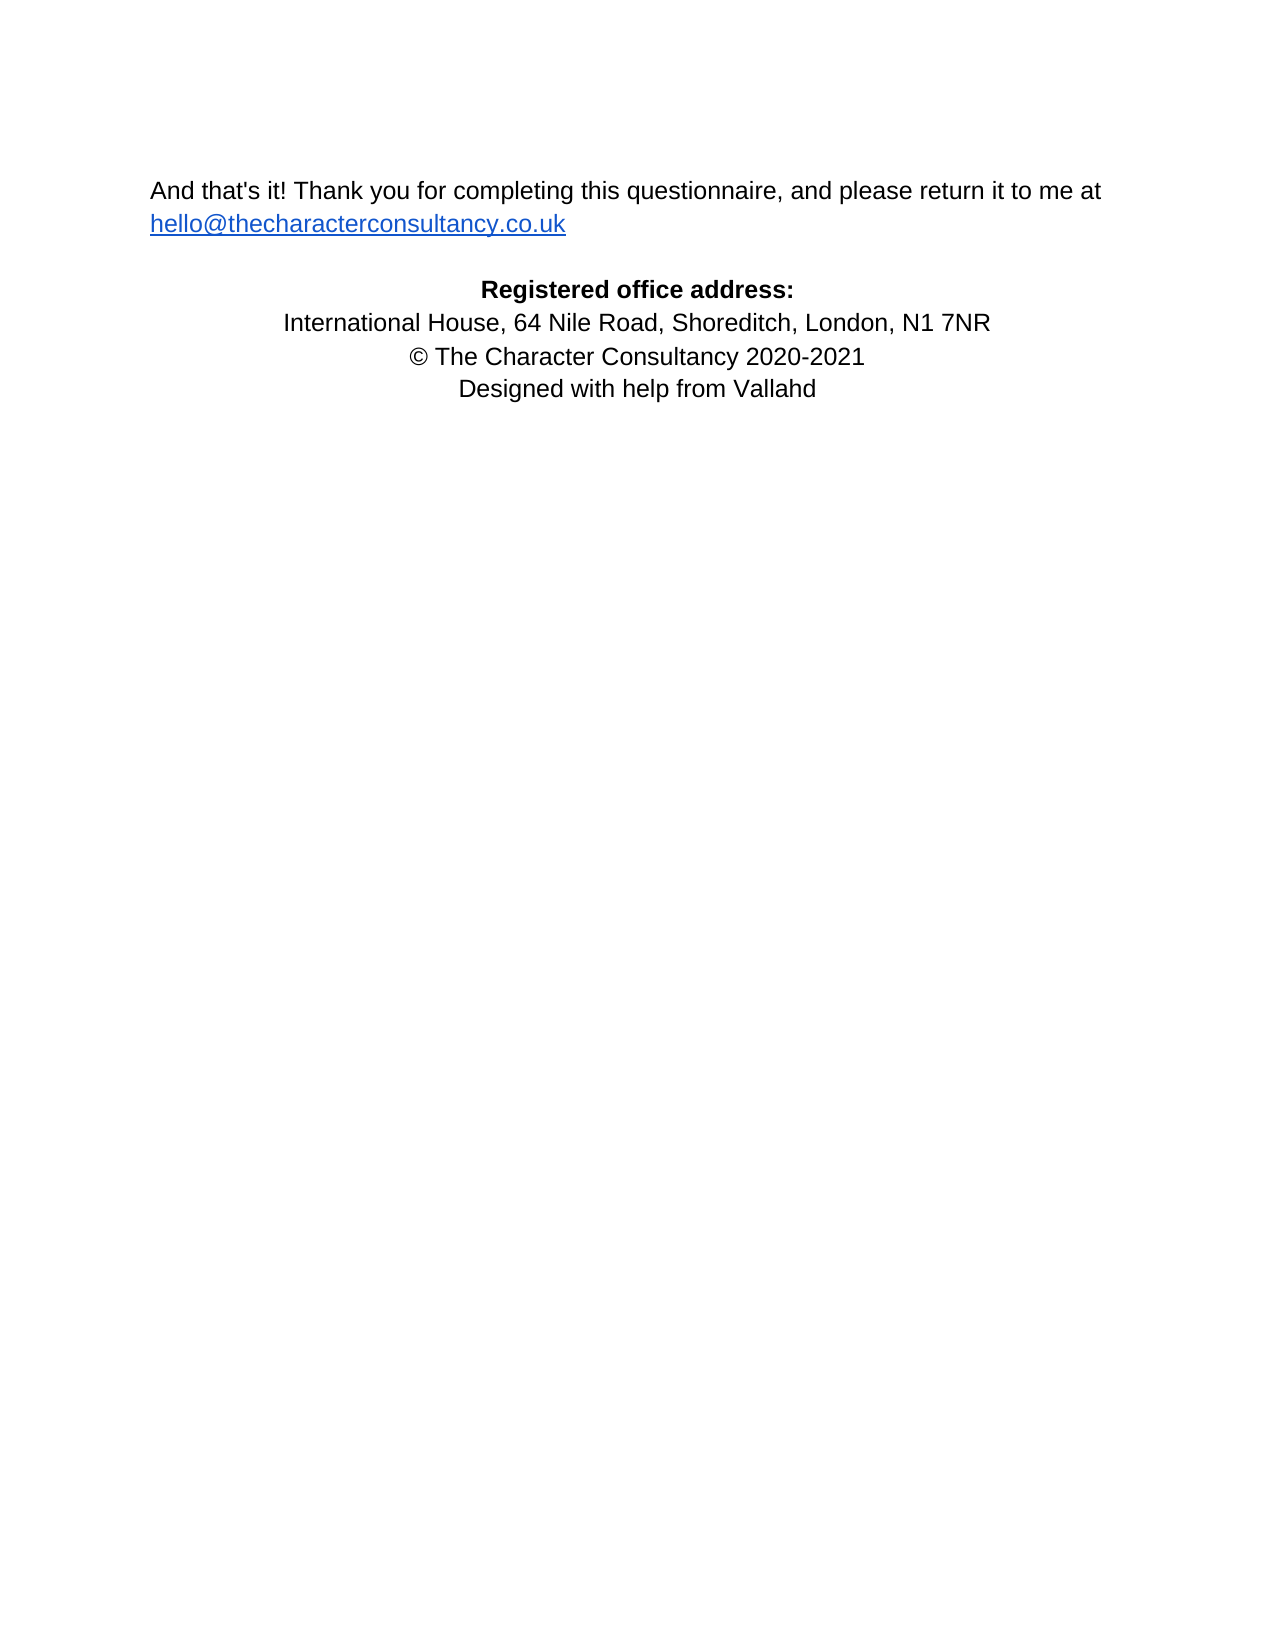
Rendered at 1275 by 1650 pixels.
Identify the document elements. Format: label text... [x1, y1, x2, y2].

text International House, 64 Nile Road, Shoreditch, London, N1 7NR [150, 308, 1125, 337]
text Designed with help from Vallahd [150, 374, 1125, 403]
text And that's it! Thank you for completing this questionnaire, and please return it to me at hello@thecharacterconsultancy.co.uk [150, 176, 1125, 238]
text © The Character Consultancy 2020-2021 [150, 341, 1125, 370]
text Registered office address: [150, 275, 1125, 304]
